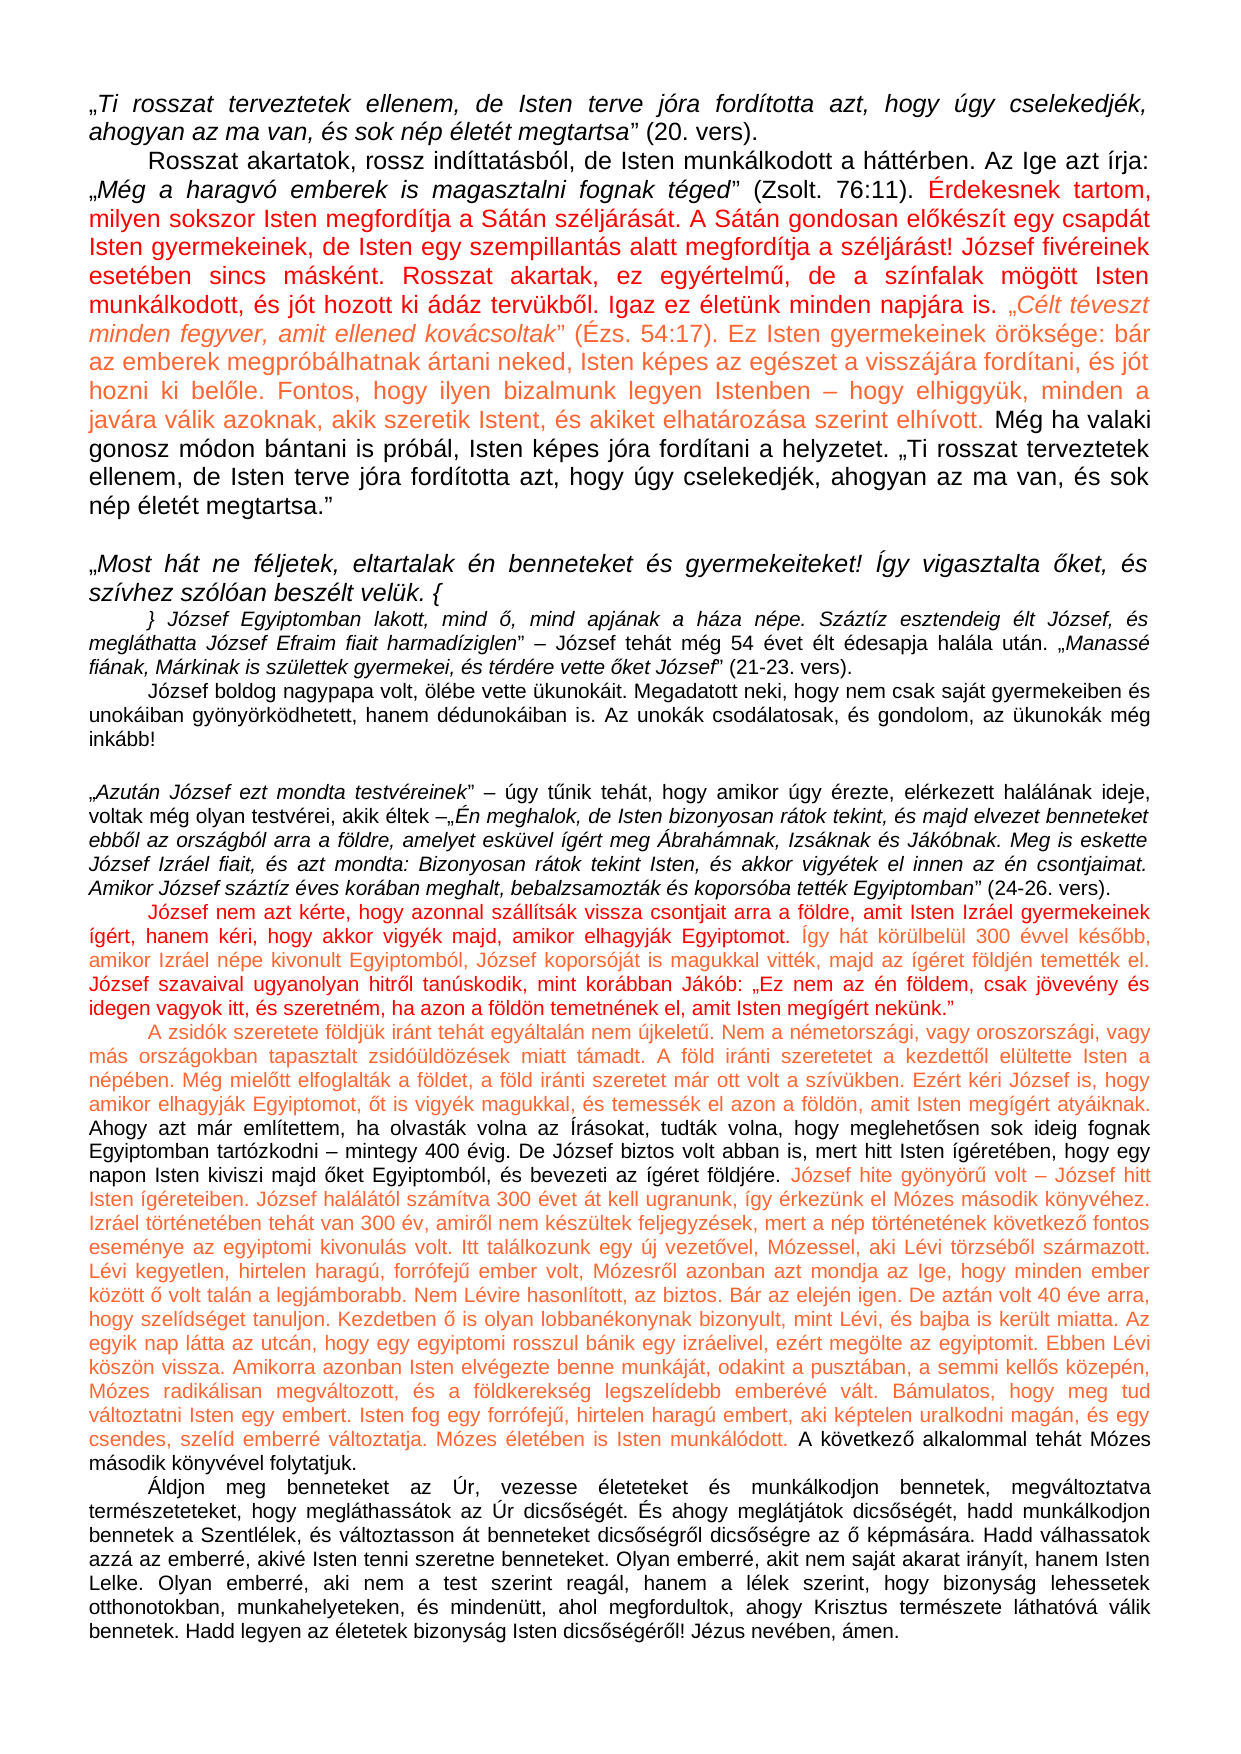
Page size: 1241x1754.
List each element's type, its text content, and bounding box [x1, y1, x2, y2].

text A zsidók szeretete földjük iránt tehát egyáltalán nem újkeletű. Nem a németországi, vagy oroszországi, vagy más országokban tapasztalt zsidóüldözések miatt támadt. A föld iránti szeretetet a kezdettől elültette Isten a népében. Még mielőtt elfoglalták a földet, a föld iránti szeretet már ott volt a szívükben. Ezért kéri József is, hogy amikor elhagyják Egyiptomot, őt is vigyék magukkal, és temessék el azon a földön, amit Isten megígért atyáiknak. Ahogy azt már említettem, ha olvasták volna az Írásokat, tudták volna, hogy meglehetősen sok ideig fognak Egyiptomban tartózkodni – mintegy 400 évig. De József biztos volt abban is, mert hitt Isten ígéretében, hogy egy napon Isten kiviszi majd őket Egyiptomból, és bevezeti az ígéret földjére. József hite gyönyörű volt – József hitt Isten ígéreteiben. József halálától számítva 300 évet át kell ugranunk, így érkezünk el Mózes második könyvéhez. Izráel történetében tehát van 300 év, amiről nem készültek feljegyzések, mert a nép történetének következő fontos eseménye az egyiptomi kivonulás volt. Itt találkozunk egy új vezetővel, Mózessel, aki Lévi törzséből származott. Lévi kegyetlen, hirtelen haragú, forrófejű ember volt, Mózesről azonban azt mondja az Ige, hogy minden ember között ő volt talán a legjámborabb. Nem Lévire hasonlított, az biztos. Bár az elején igen. De aztán volt 40 éve arra, hogy szelídséget tanuljon. Kezdetben ő is olyan lobbanékonynak bizonyult, mint Lévi, és bajba is került miatta. Az egyik nap látta az utcán, hogy egy egyiptomi rosszul bánik egy izráelivel, ezért megölte az egyiptomit. Ebben Lévi köszön vissza. Amikorra azonban Isten elvégezte benne munkáját, odakint a pusztában, a semmi kellős közepén, Mózes radikálisan megváltozott, és a földkerekség legszelídebb emberévé vált. Bámulatos, hogy meg tud változtatni Isten egy embert. Isten fog egy forrófejű, hirtelen haragú embert, aki képtelen uralkodni magán, és egy csendes, szelíd emberré változtatja. Mózes életében is Isten munkálódott. A következő alkalommal tehát Mózes második könyvével folytatjuk. [88, 1019, 1152, 1475]
text József boldog nagypapa volt, ölébe vette ükunokáit. Megadatott neki, hogy nem csak saját gyermekeiben és unokáiban gyönyörködhetett, hanem dédunokáiban is. Az unokák csodálatosak, és gondolom, az ükunokák még inkább! [88, 679, 1152, 751]
text Rosszat akartatok, rossz indíttatásból, de Isten munkálkodott a háttérben. Az Ige azt írja: „Még a haragvó emberek is magasztalni fognak téged” (Zsolt. 76:11). Érdekesnek tartom, milyen sokszor Isten megfordítja a Sátán széljárását. A Sátán gondosan előkészít egy csapdát Isten gyermekeinek, de Isten egy szempillantás alatt megfordítja a széljárást! József fivéreinek esetében sincs másként. Rosszat akartak, ez egyértelmű, de a színfalak mögött Isten munkálkodott, és jót hozott ki ádáz tervükből. Igaz ez életünk minden napjára is. „Célt téveszt minden fegyver, amit ellened kovácsoltak” (Ézs. 54:17). Ez Isten gyermekeinek öröksége: bár az emberek megpróbálhatnak ártani neked, Isten képes az egészet a visszájára fordítani, és jót hozni ki belőle. Fontos, hogy ilyen bizalmunk legyen Istenben – hogy elhiggyük, minden a javára válik azoknak, akik szeretik Istent, és akiket elhatározása szerint elhívott. Még ha valaki gonosz módon bántani is próbál, Isten képes jóra fordítani a helyzetet. „Ti rosszat terveztetek ellenem, de Isten terve jóra fordította azt, hogy úgy cselekedjék, ahogyan az ma van, és sok nép életét megtartsa.” [88, 146, 1152, 520]
text } József Egyiptomban lakott, mind ő, mind apjának a háza népe. Száztíz esztendeig élt József, és megláthatta József Efraim fiait harmadíziglen” – József tehát még 54 évet élt édesapja halála után. „Manassé fiának, Márkinak is születtek gyermekei, és térdére vette őket József” (21-23. vers). [88, 607, 1152, 679]
text „Ti rosszat terveztetek ellenem, de Isten terve jóra fordította azt, hogy úgy cselekedjék, ahogyan az ma van, és sok nép életét megtartsa” (20. vers). [88, 88, 1152, 146]
text „Most hát ne féljetek, eltartalak én benneteket és gyermekeiteket! Így vigasztalta őket, és szívhez szólóan beszélt velük. { [88, 549, 1152, 607]
text „Azután József ezt mondta testvéreinek” – úgy tűnik tehát, hogy amikor úgy érezte, elérkezett halálának ideje, voltak még olyan testvérei, akik éltek –„Én meghalok, de Isten bizonyosan rátok tekint, és majd elvezet benneteket ebből az országból arra a földre, amelyet esküvel ígért meg Ábrahámnak, Izsáknak és Jákóbnak. Meg is eskette József Izráel fiait, és azt mondta: Bizonyosan rátok tekint Isten, és akkor vigyétek el innen az én csontjaimat. Amikor József száztíz éves korában meghalt, bebalzsamozták és koporsóba tették Egyiptomban” (24-26. vers). [88, 780, 1152, 900]
text József nem azt kérte, hogy azonnal szállítsák vissza csontjait arra a földre, amit Isten Izráel gyermekeinek ígért, hanem kéri, hogy akkor vigyék majd, amikor elhagyják Egyiptomot. Így hát körülbelül 300 évvel később, amikor Izráel népe kivonult Egyiptomból, József koporsóját is magukkal vitték, majd az ígéret földjén temették el. József szavaival ugyanolyan hitről tanúskodik, mint korábban Jákób: „Ez nem az én földem, csak jövevény és idegen vagyok itt, és szeretném, ha azon a földön temetnének el, amit Isten megígért nekünk.” [88, 900, 1152, 1019]
text Áldjon meg benneteket az Úr, vezesse életeteket és munkálkodjon bennetek, megváltoztatva természeteteket, hogy megláthassátok az Úr dicsőségét. És ahogy meglátjátok dicsőségét, hadd munkálkodjon bennetek a Szentlélek, és változtasson át benneteket dicsőségről dicsőségre az ő képmására. Hadd válhassatok azzá az emberré, akivé Isten tenni szeretne benneteket. Olyan emberré, akit nem saját akarat irányít, hanem Isten Lelke. Olyan emberré, aki nem a test szerint reagál, hanem a lélek szerint, hogy bizonyság lehessetek otthonotokban, munkahelyeteken, és mindenütt, ahol megfordultok, ahogy Krisztus természete láthatóvá válik bennetek. Hadd legyen az életetek bizonyság Isten dicsőségéről! Jézus nevében, ámen. [88, 1475, 1152, 1642]
